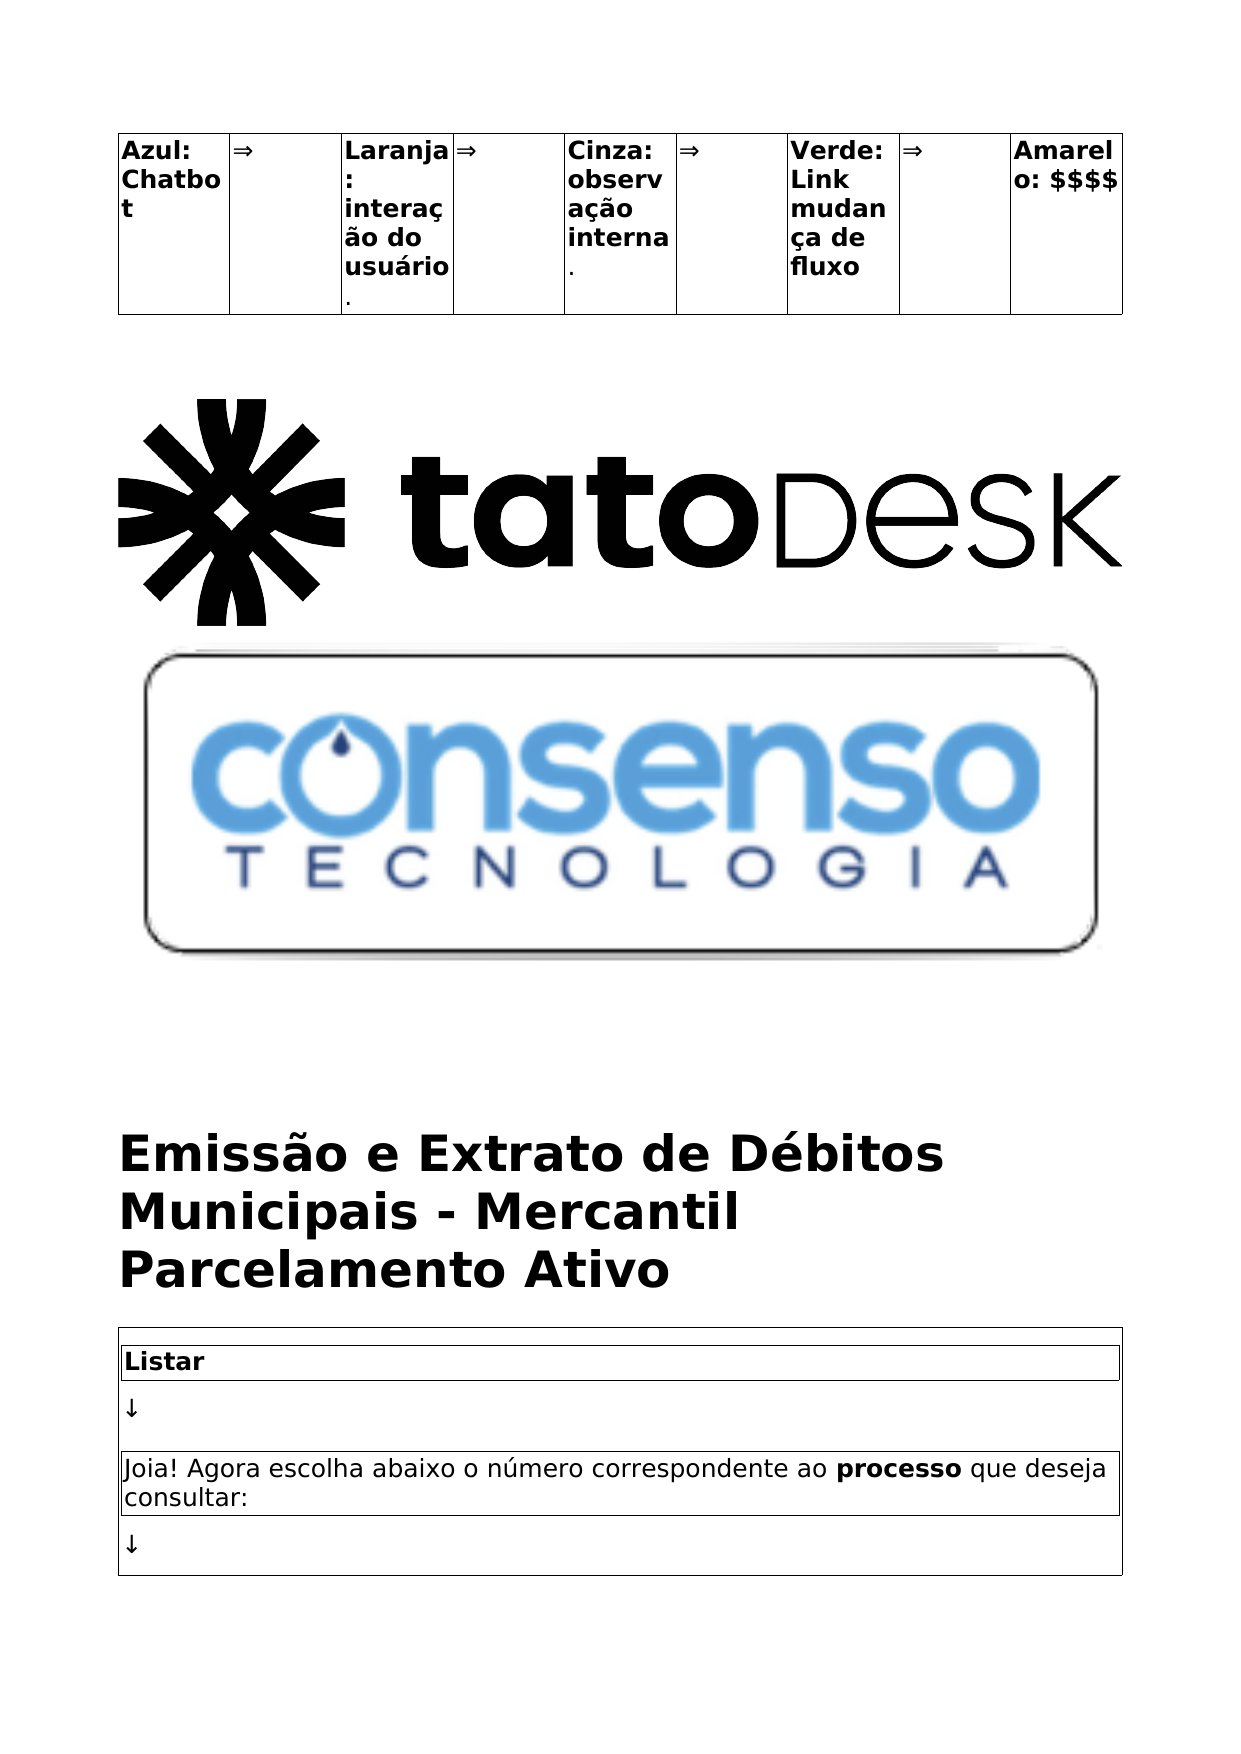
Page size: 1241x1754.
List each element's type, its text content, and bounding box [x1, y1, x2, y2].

subtitle Emissão e Extrato de Débitos Municipais - Mercantil Parcelamento Ativo [118, 1125, 1122, 1299]
table_header ⇒ [230, 134, 341, 314]
picture [118, 638, 1123, 988]
table_header Laranja: interação do usuário. [342, 134, 453, 314]
picture [118, 399, 1123, 626]
table_header Cinza: observação interna. [565, 134, 676, 314]
table_header Joia! Agora escolha abaixo o número correspondente ao processo que deseja consultar: [122, 1452, 1119, 1515]
table_header ↓ ↓ [119, 1328, 1122, 1575]
table_header Verde: Link mudança de fluxo [788, 134, 899, 314]
table_header Amarelo: $$$$ [1011, 134, 1122, 314]
table_header ⇒ [900, 134, 1010, 314]
table_header ⇒ [677, 134, 787, 314]
table_header ⇒ [454, 134, 564, 314]
table_header Azul: Chatbot [119, 134, 229, 314]
table_header Listar [122, 1346, 1119, 1380]
